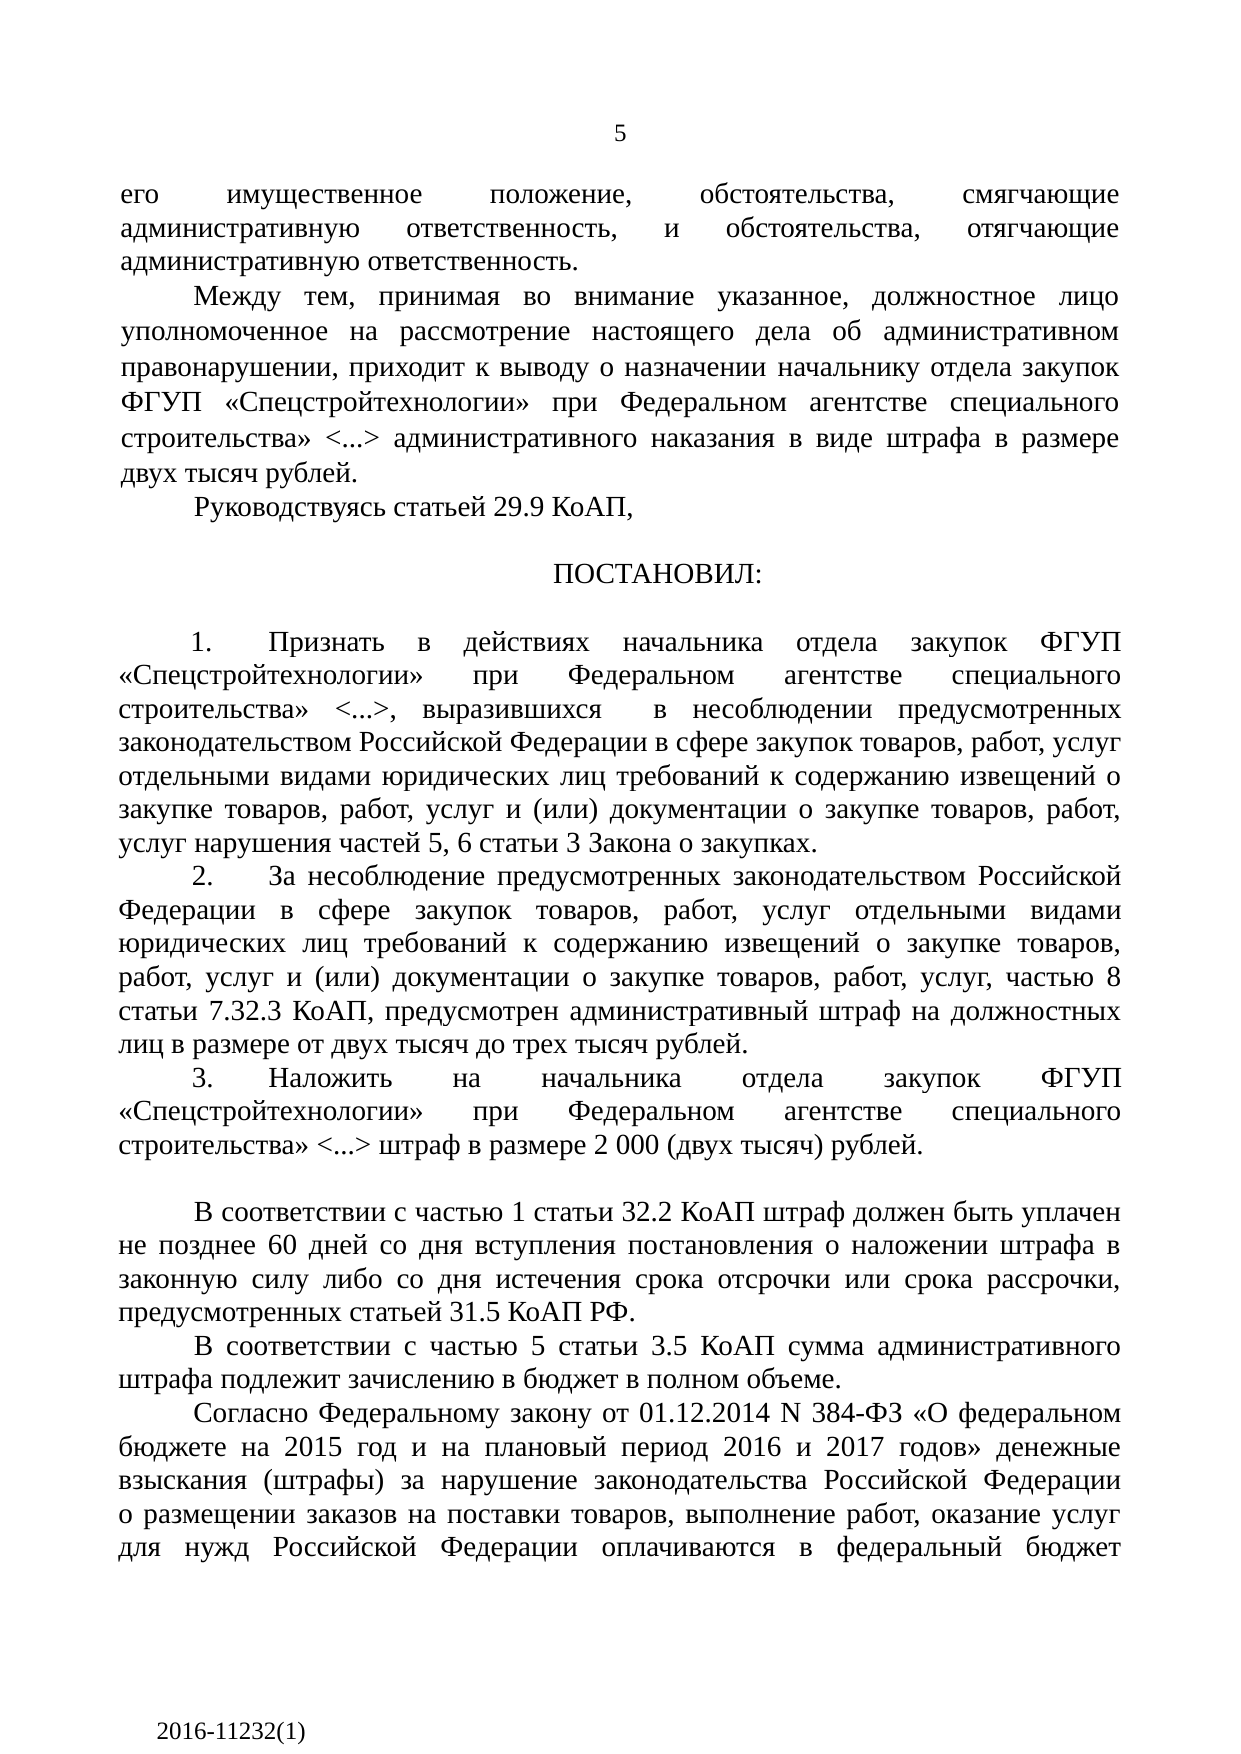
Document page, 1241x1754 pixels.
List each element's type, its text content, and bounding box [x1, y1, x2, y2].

text ПОСТАНОВИЛ: [118, 557, 1122, 590]
text его имущественное положение, обстоятельства, смягчающие административную ответственность, и обстоятельства, отягчающие административную ответственность. [120, 176, 1120, 277]
text Между тем, принимая во внимание указанное, должностное лицо уполномоченное на рассмотрение настоящего дела об административном правонарушении, приходит к выводу о назначении начальнику отдела закупок ФГУП «Спецстройтехнологии» при Федеральном агентстве специального строительства» <...> административного наказания в виде штрафа в размере двух тысяч рублей. [121, 277, 1120, 489]
text В соответствии с частью 5 статьи 3.5 КоАП сумма административного штрафа подлежит зачислению в бюджет в полном объеме. [118, 1328, 1122, 1395]
text В соответствии с частью 1 статьи 32.2 КоАП штраф должен быть уплачен не позднее 60 дней со дня вступления постановления о наложении штрафа в законную силу либо со дня истечения срока отсрочки или срока рассрочки, предусмотренных статьей 31.5 КоАП РФ. [118, 1194, 1122, 1328]
list Признать в действиях начальника отдела закупок ФГУП «Спецстройтехнологии» при Федеральном агентстве специального строительства» <...>, выразившихся в несоблюдении предусмотренных законодательством Российской Федерации в сфере закупок товаров, работ, услуг отдельными видами юридических лиц требований к содержанию извещений о закупке товаров, работ, услуг и (или) документации о закупке товаров, работ, услуг нарушения частей 5, 6 статьи 3 Закона о закупках. [118, 624, 1122, 858]
text Руководствуясь статьей 29.9 КоАП, [118, 489, 1122, 523]
text Согласно Федеральному закону от 01.12.2014 N 384-ФЗ «О федеральном бюджете на 2015 год и на плановый период 2016 и 2017 годов» денежные взыскания (штрафы) за нарушение законодательства Российской Федерации о размещении заказов на поставки товаров, выполнение работ, оказание услуг для нужд Российской Федерации оплачиваются в федеральный бюджет [118, 1395, 1122, 1563]
list Наложить на начальника отдела закупок ФГУП «Спецстройтехнологии» при Федеральном агентстве специального строительства» <...> штраф в размере 2 000 (двух тысяч) рублей. [118, 1060, 1122, 1160]
list За несоблюдение предусмотренных законодательством Российской Федерации в сфере закупок товаров, работ, услуг отдельными видами юридических лиц требований к содержанию извещений о закупке товаров, работ, услуг и (или) документации о закупке товаров, работ, услуг, частью 8 статьи 7.32.3 КоАП, предусмотрен административный штраф на должностных лиц в размере от двух тысяч до трех тысяч рублей. [118, 858, 1122, 1060]
